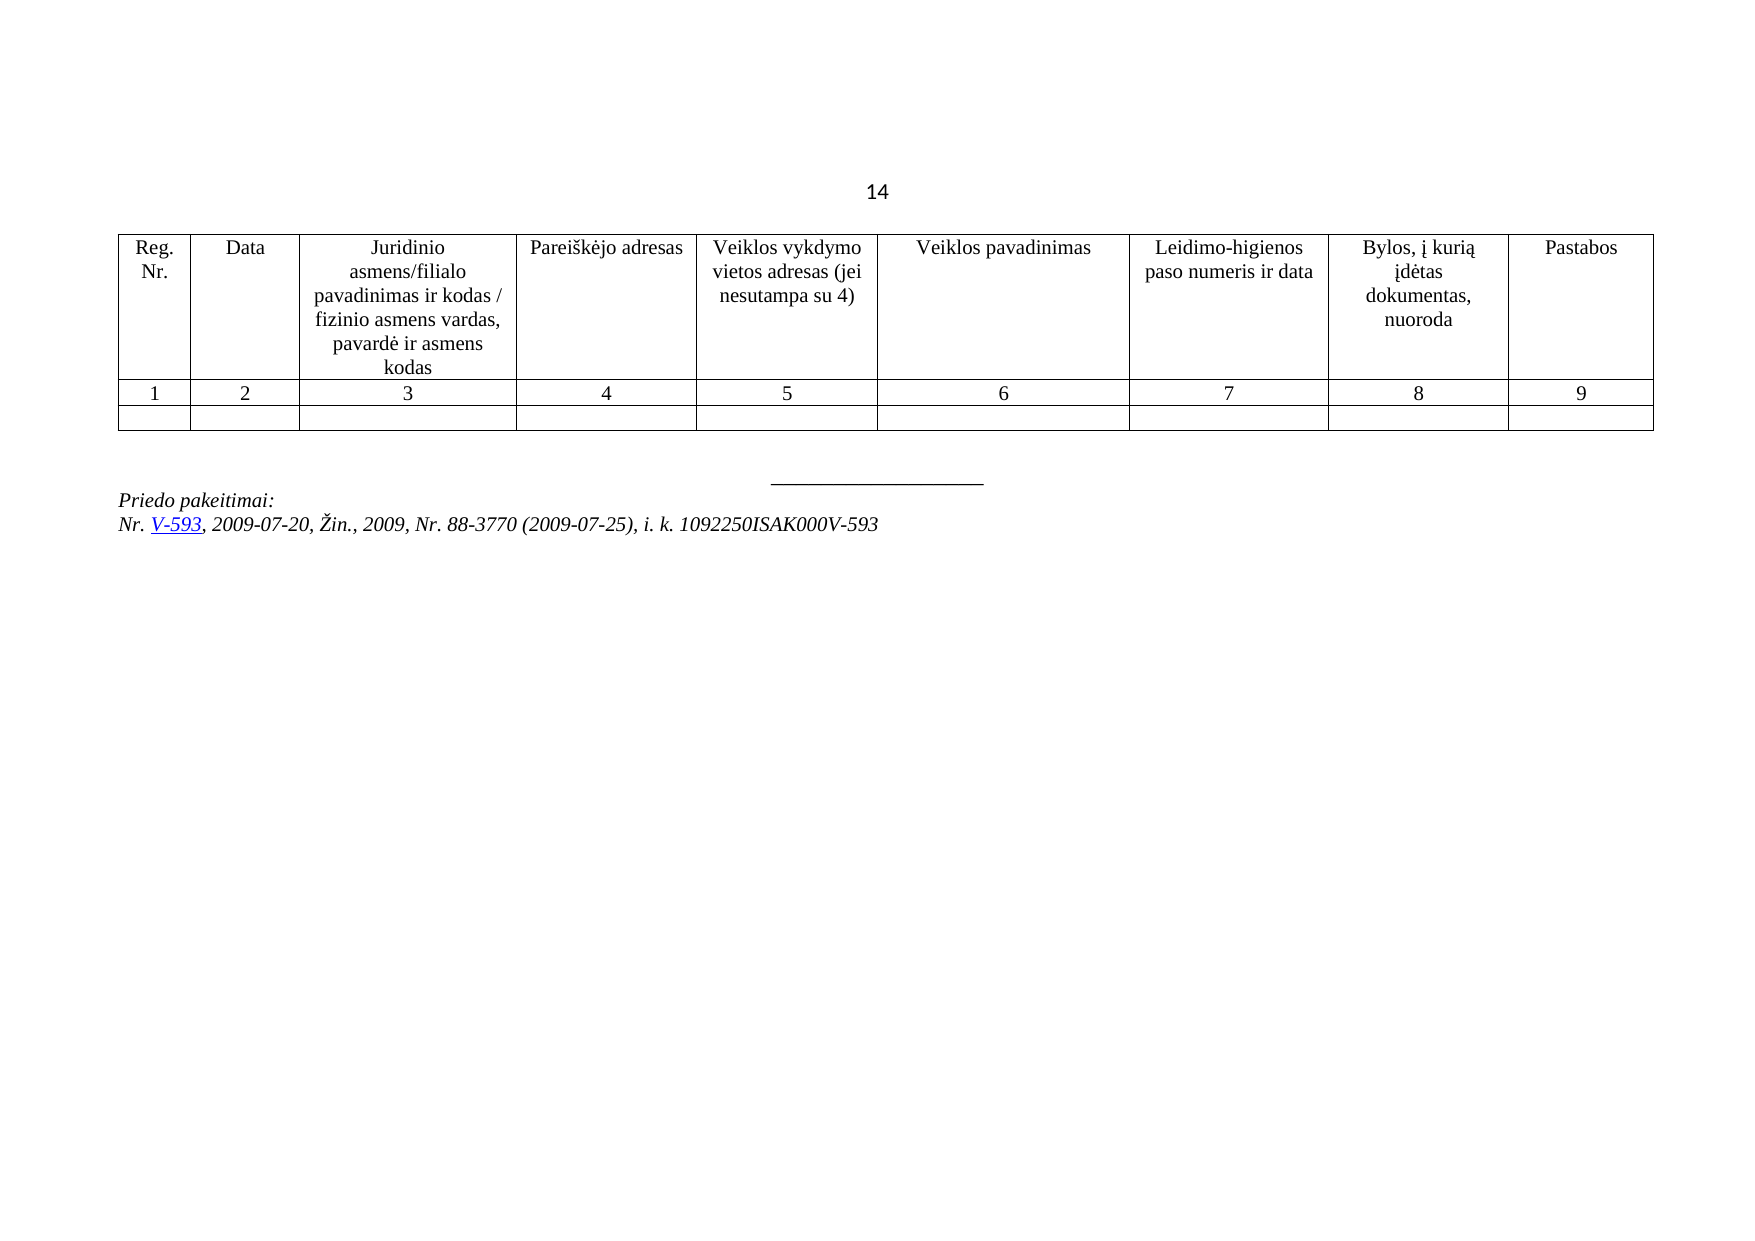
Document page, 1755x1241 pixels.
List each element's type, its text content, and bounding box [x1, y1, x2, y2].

table_header Juridinio asmens/filialo pavadinimas ir kodas / fizinio asmens vardas, pavardė ir asmens kodas [300, 235, 516, 379]
table_header Pastabos [1509, 235, 1653, 379]
table_cell [878, 406, 1129, 429]
table_cell [1329, 406, 1508, 429]
table_cell [517, 406, 696, 429]
table_cell [191, 406, 299, 429]
table_cell [119, 406, 190, 429]
table_header Veiklos pavadinimas [878, 235, 1129, 379]
table_cell 1 [119, 380, 190, 404]
table_header Data [191, 235, 299, 379]
table_cell 8 [1329, 380, 1508, 404]
text Nr. V-593, 2009-07-20, Žin., 2009, Nr. 88-3770 (2009-07-25), i. k. 1092250ISAK000V-593 [118, 512, 1636, 536]
table_header Veiklos vykdymo vietos adresas (jei nesutampa su 4) [697, 235, 877, 379]
table_header Reg. Nr. [119, 235, 190, 379]
table_cell [697, 406, 877, 429]
text _________________ [118, 459, 1636, 488]
table_cell 7 [1130, 380, 1328, 404]
table_cell [300, 406, 516, 429]
table_cell [1509, 406, 1653, 429]
table_header Pareiškėjo adresas [517, 235, 696, 379]
table_cell [1130, 406, 1328, 429]
table_cell 9 [1509, 380, 1653, 404]
table_cell 4 [517, 380, 696, 404]
table_cell 6 [878, 380, 1129, 404]
table_cell 3 [300, 380, 516, 404]
table_cell 5 [697, 380, 877, 404]
text Priedo pakeitimai: [118, 488, 1636, 512]
table_header Bylos, į kurią įdėtas dokumentas, nuoroda [1329, 235, 1508, 379]
table_header Leidimo-higienos paso numeris ir data [1130, 235, 1328, 379]
table_cell 2 [191, 380, 299, 404]
